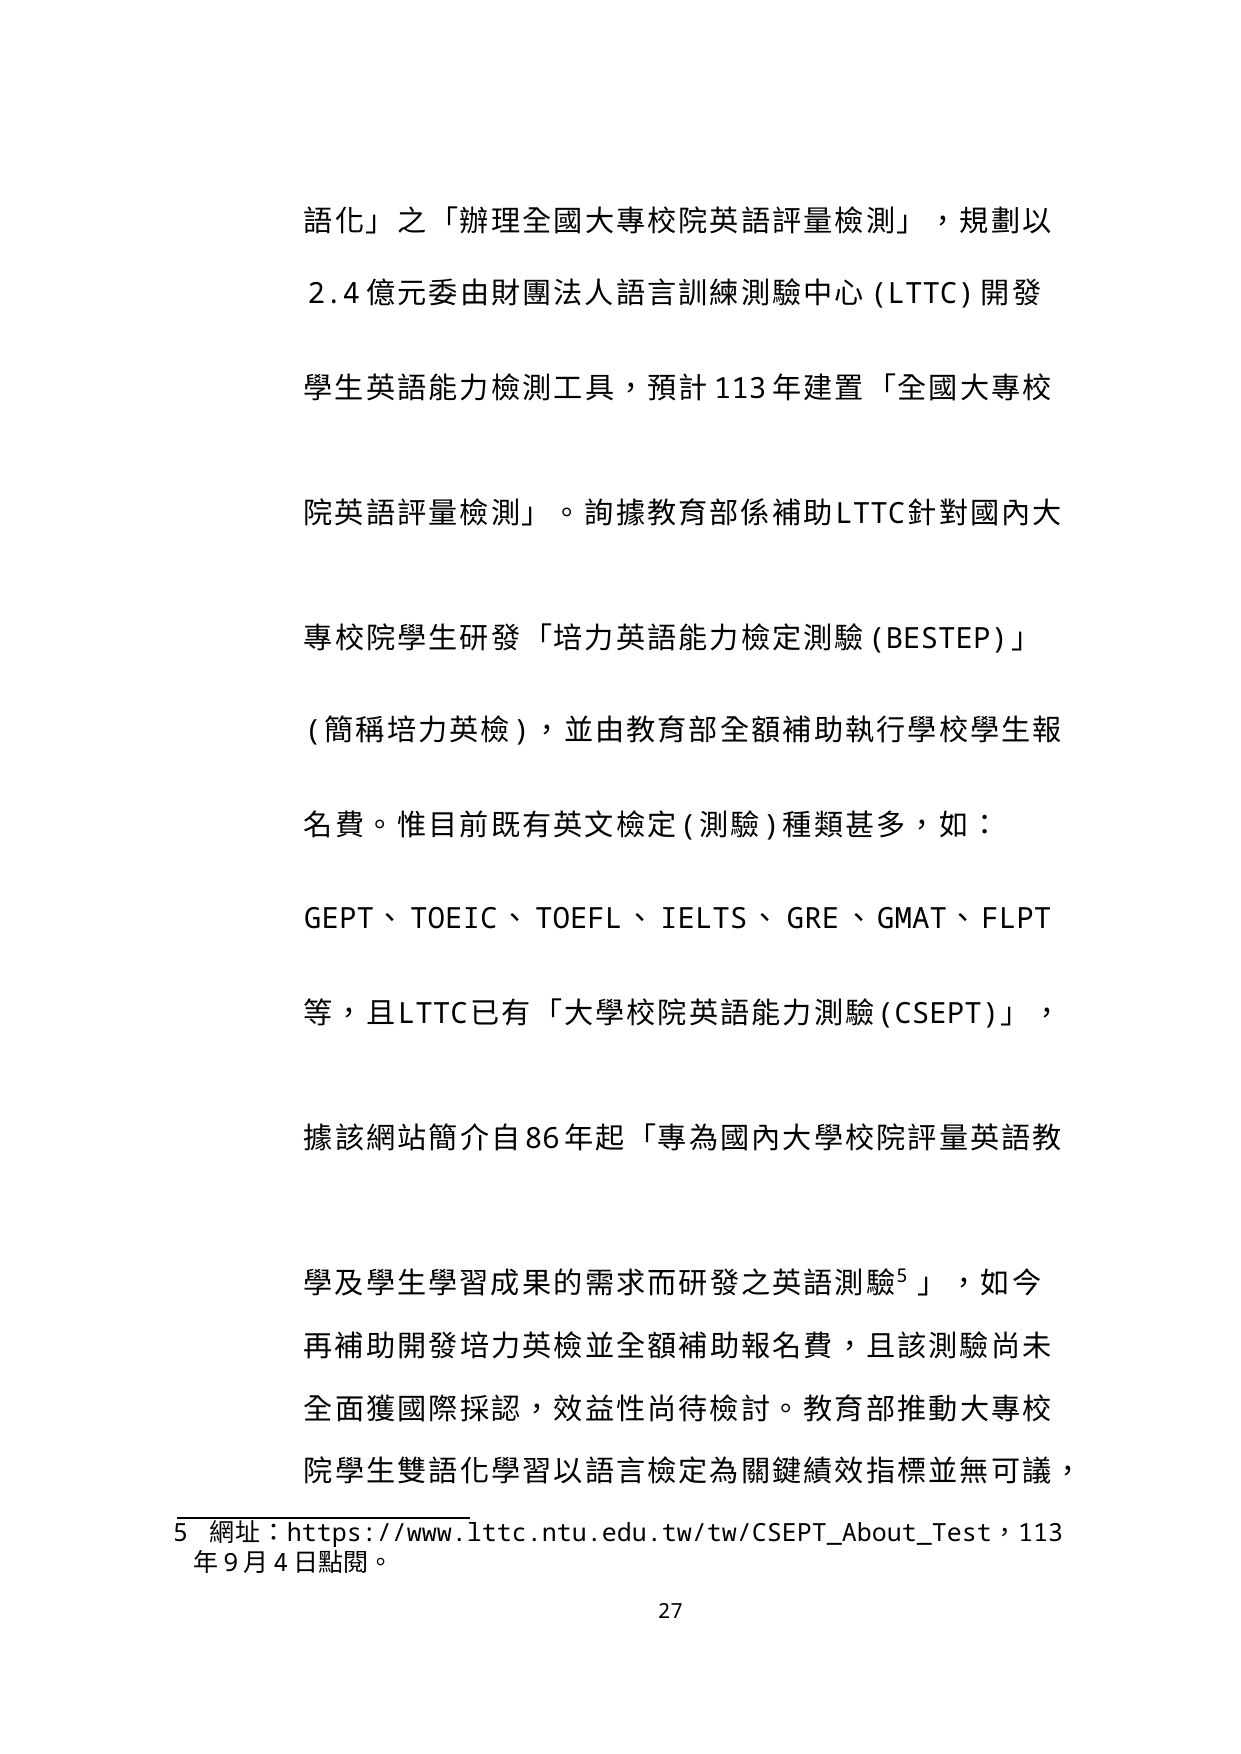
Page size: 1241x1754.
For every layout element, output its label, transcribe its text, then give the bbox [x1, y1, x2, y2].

text 網址：https://www.lttc.ntu.edu.tw/tw/CSEPT_About_Test，113年9月4日點閱。 [173, 1518, 1063, 1577]
text 1.既有英文能力檢定種類眾多，復另補助研發英語評量檢測，允宜審慎衡酌必要性：主要工作項目「大學教學英語化」之「辦理全國大專校院英語評量檢測」，規劃以2.4億元委由財團法人語言訓練測驗中心(LTTC)開發學生英語能力檢測工具，預計113年建置「全國大專校院英語評量檢測」。詢據教育部係補助LTTC針對國內大專校院學生研發「培力英語能力檢定測驗(BESTEP)」(簡稱培力英檢)，並由教育部全額補助執行學校學生報名費。惟目前既有英文檢定(測驗)種類甚多，如：GEPT、TOEIC、TOEFL、IELTS、GRE、GMAT、FLPT等，且LTTC已有「大學校院英語能力測驗(CSEPT)」，據該網站簡介自86年起「專為國內大學校院評量英語教學及學生學習成果的需求而研發之英語測驗」，如今再補助開發培力英檢並全額補助報名費，且該測驗尚未全面獲國際採認，效益性尚待檢討。教育部推動大專校院學生雙語化學習以語言檢定為關鍵績效指標並無可議，惟研發培力英檢新款測驗並全額補助執行學校學生報名費乙節，鑒於坊間英語能力測驗種類眾多，且既有測驗相關備考資源豐富，允宜審慎衡酌優劣勢及必要性，並從客觀多元角度規劃精進學生英語力提升之措施與英文程度評估機制，以避免資源重複投入。 [266, 177, 1063, 1490]
